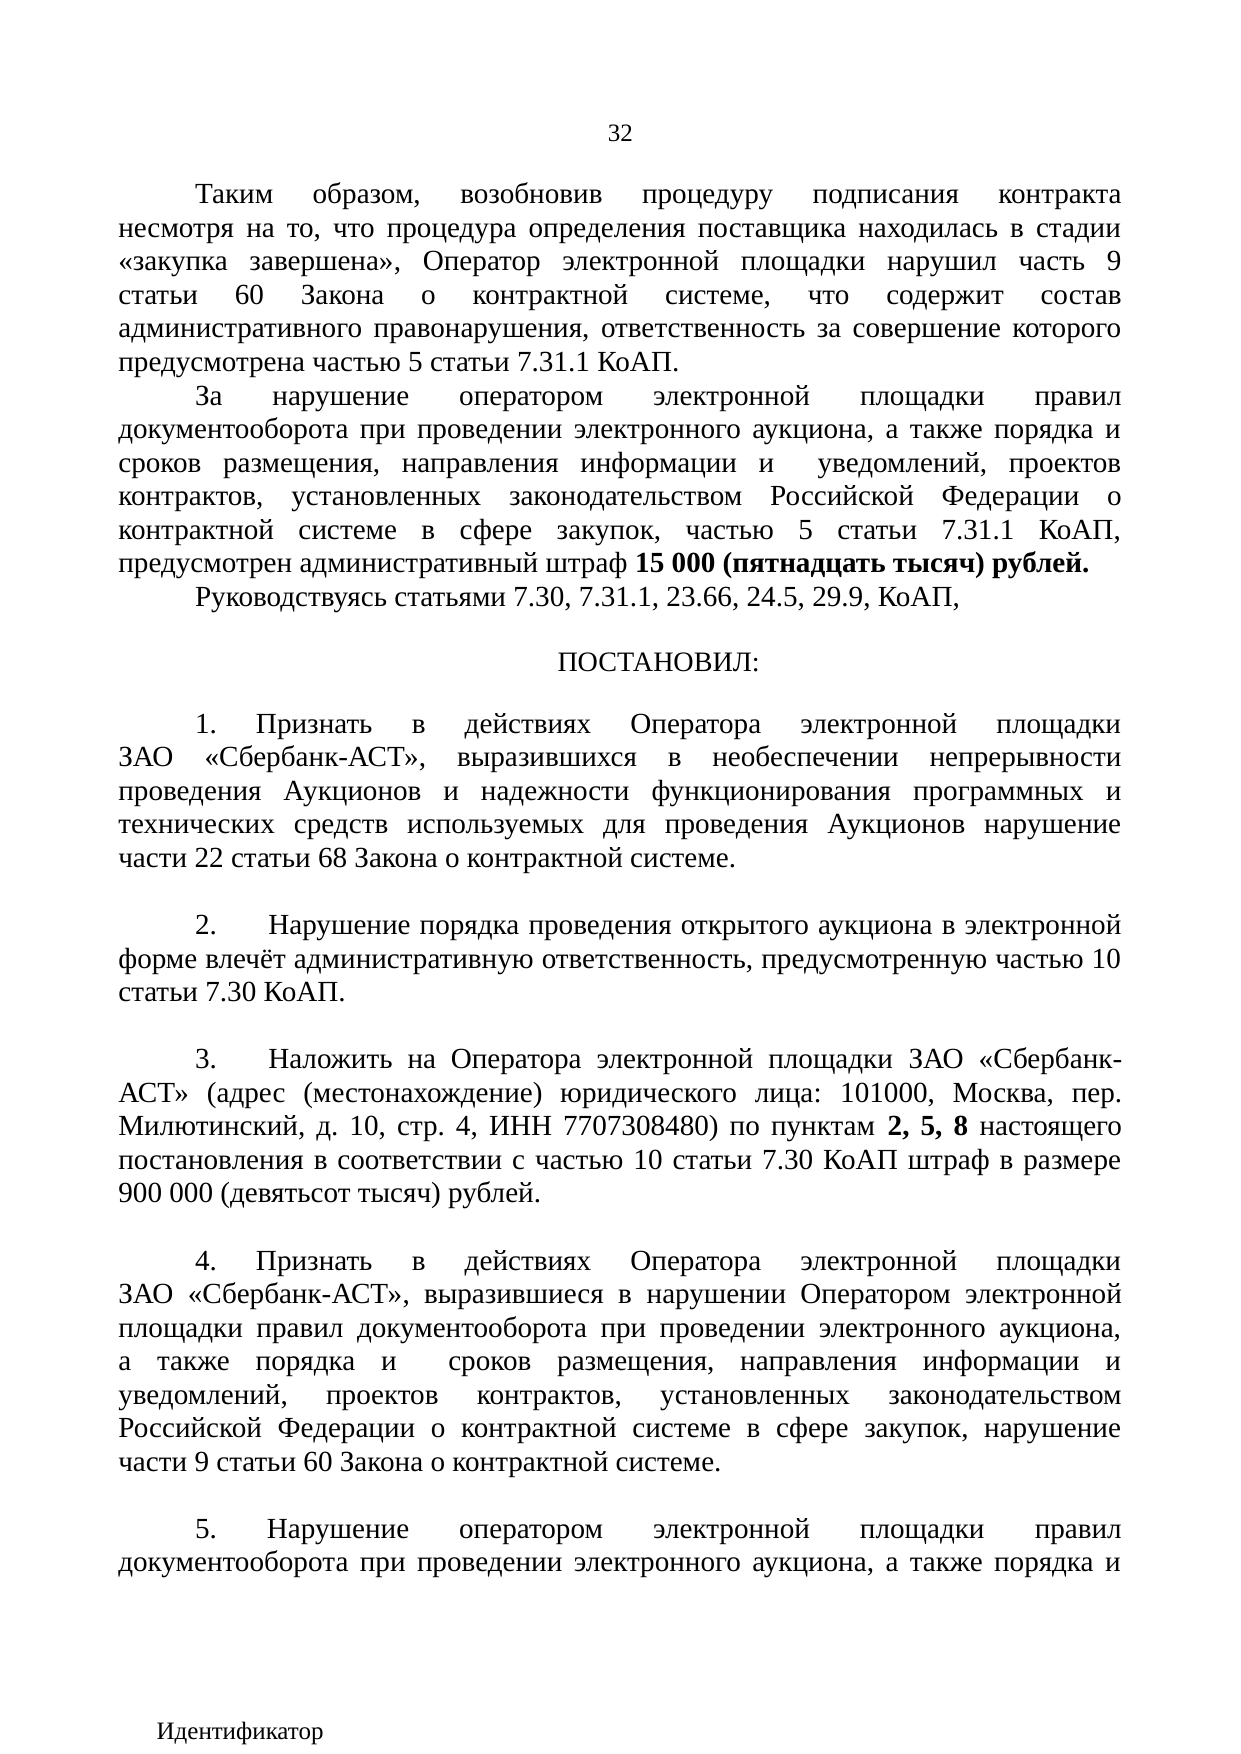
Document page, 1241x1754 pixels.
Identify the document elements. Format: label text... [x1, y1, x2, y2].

text За нарушение оператором электронной площадки правил документооборота при проведении электронного аукциона, а также порядка и сроков размещения, направления информации и уведомлений, проектов контрактов, установленных законодательством Российской Федерации о контрактной системе в сфере закупок, частью 5 статьи 7.31.1 КоАП, предусмотрен административный штраф 15 000 (пятнадцать тысяч) рублей. [118, 378, 1122, 579]
list Нарушение порядка проведения открытого аукциона в электронной форме влечёт административную ответственность, предусмотренную частью 10 статьи 7.30 КоАП. [118, 907, 1122, 1008]
text Руководствуясь статьями 7.30, 7.31.1, 23.66, 24.5, 29.9, КоАП, [118, 579, 1122, 612]
text 5. Нарушение оператором электронной площадки правил документооборота при проведении электронного аукциона, а также порядка и [118, 1511, 1122, 1578]
text 4. Признать в действиях Оператора электронной площадки ЗАО «Сбербанк-АСТ», выразившиеся в нарушении Оператором электронной площадки правил документооборота при проведении электронного аукциона, а также порядка и сроков размещения, направления информации и уведомлений, проектов контрактов, установленных законодательством Российской Федерации о контрактной системе в сфере закупок, нарушение части 9 статьи 60 Закона о контрактной системе. [118, 1243, 1122, 1477]
list Наложить на Оператора электронной площадки ЗАО «Сбербанк-АСТ» (адрес (местонахождение) юридического лица: 101000, Москва, пер. Милютинский, д. 10, стр. 4, ИНН 7707308480) по пунктам 2, 5, 8 настоящего постановления в соответствии с частью 10 статьи 7.30 КоАП штраф в размере 900 000 (девятьсот тысяч) рублей. [118, 1041, 1122, 1209]
text 1. Признать в действиях Оператора электронной площадки ЗАО «Сбербанк-АСТ», выразившихся в необеспечении непрерывности проведения Аукционов и надежности функционирования программных и технических средств используемых для проведения Аукционов нарушение части 22 статьи 68 Закона о контрактной системе. [118, 706, 1122, 874]
text Таким образом, возобновив процедуру подписания контракта несмотря на то, что процедура определения поставщика находилась в стадии «закупка завершена», Оператор электронной площадки нарушил часть 9 статьи 60 Закона о контрактной системе, что содержит состав административного правонарушения, ответственность за совершение которого предусмотрена частью 5 статьи 7.31.1 КоАП. [118, 176, 1122, 378]
text ПОСТАНОВИЛ: [118, 645, 1122, 677]
